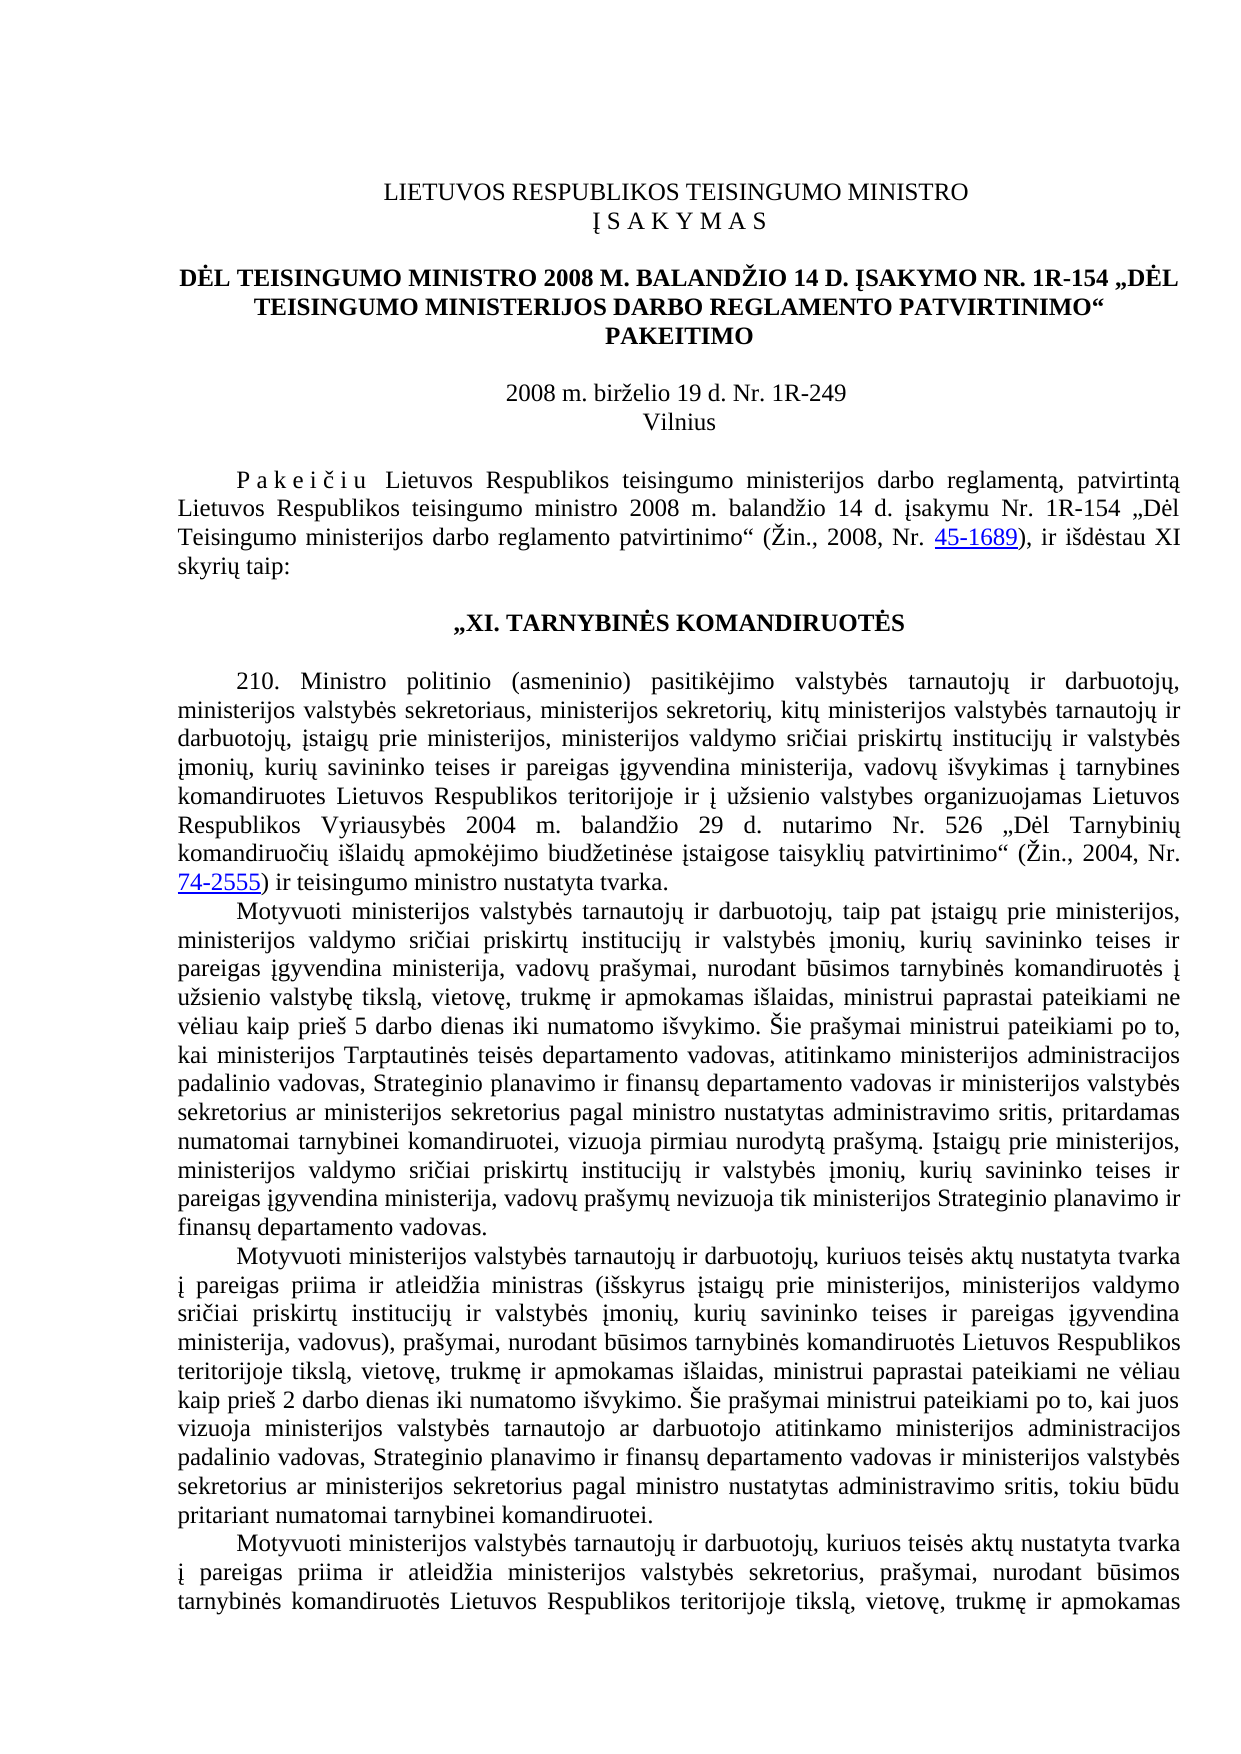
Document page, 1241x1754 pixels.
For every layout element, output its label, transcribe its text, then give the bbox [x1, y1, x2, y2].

text „XI. TARNYBINĖS KOMANDIRUOTĖS [177, 608, 1181, 637]
text DĖL TEISINGUMO MINISTRO 2008 M. BALANDŽIO 14 D. ĮSAKYMO NR. 1R-154 „DĖL TEISINGUMO MINISTERIJOS DARBO REGLAMENTO PATVIRTINIMO“ PAKEITIMO [177, 263, 1181, 350]
text ĮSAKYMAS [177, 206, 1181, 235]
text 2008 m. birželio 19 d. Nr. 1R-249 [177, 378, 1181, 407]
text LIETUVOS RESPUBLIKOS TEISINGUMO MINISTRO [177, 177, 1181, 206]
text 210. Ministro politinio (asmeninio) pasitikėjimo valstybės tarnautojų ir darbuotojų, ministerijos valstybės sekretoriaus, ministerijos sekretorių, kitų ministerijos valstybės tarnautojų ir darbuotojų, įstaigų prie ministerijos, ministerijos valdymo sričiai priskirtų institucijų ir valstybės įmonių, kurių savininko teises ir pareigas įgyvendina ministerija, vadovų išvykimas į tarnybines komandiruotes Lietuvos Respublikos teritorijoje ir į užsienio valstybes organizuojamas Lietuvos Respublikos Vyriausybės 2004 m. balandžio 29 d. nutarimo Nr. 526 „Dėl Tarnybinių komandiruočių išlaidų apmokėjimo biudžetinėse įstaigose taisyklių patvirtinimo“ (Žin., 2004, Nr. 74-2555) ir teisingumo ministro nustatyta tvarka. [177, 666, 1181, 896]
text Motyvuoti ministerijos valstybės tarnautojų ir darbuotojų, kuriuos teisės aktų nustatyta tvarka į pareigas priima ir atleidžia ministerijos valstybės sekretorius, prašymai, nurodant būsimos tarnybinės komandiruotės Lietuvos Respublikos teritorijoje tikslą, vietovę, trukmę ir apmokamas [177, 1528, 1181, 1615]
text Motyvuoti ministerijos valstybės tarnautojų ir darbuotojų, kuriuos teisės aktų nustatyta tvarka į pareigas priima ir atleidžia ministras (išskyrus įstaigų prie ministerijos, ministerijos valdymo sričiai priskirtų institucijų ir valstybės įmonių, kurių savininko teises ir pareigas įgyvendina ministerija, vadovus), prašymai, nurodant būsimos tarnybinės komandiruotės Lietuvos Respublikos teritorijoje tikslą, vietovę, trukmę ir apmokamas išlaidas, ministrui paprastai pateikiami ne vėliau kaip prieš 2 darbo dienas iki numatomo išvykimo. Šie prašymai ministrui pateikiami po to, kai juos vizuoja ministerijos valstybės tarnautojo ar darbuotojo atitinkamo ministerijos administracijos padalinio vadovas, Strateginio planavimo ir finansų departamento vadovas ir ministerijos valstybės sekretorius ar ministerijos sekretorius pagal ministro nustatytas administravimo sritis, tokiu būdu pritariant numatomai tarnybinei komandiruotei. [177, 1241, 1181, 1528]
text Vilnius [177, 407, 1181, 436]
text Motyvuoti ministerijos valstybės tarnautojų ir darbuotojų, taip pat įstaigų prie ministerijos, ministerijos valdymo sričiai priskirtų institucijų ir valstybės įmonių, kurių savininko teises ir pareigas įgyvendina ministerija, vadovų prašymai, nurodant būsimos tarnybinės komandiruotės į užsienio valstybę tikslą, vietovę, trukmę ir apmokamas išlaidas, ministrui paprastai pateikiami ne vėliau kaip prieš 5 darbo dienas iki numatomo išvykimo. Šie prašymai ministrui pateikiami po to, kai ministerijos Tarptautinės teisės departamento vadovas, atitinkamo ministerijos administracijos padalinio vadovas, Strateginio planavimo ir finansų departamento vadovas ir ministerijos valstybės sekretorius ar ministerijos sekretorius pagal ministro nustatytas administravimo sritis, pritardamas numatomai tarnybinei komandiruotei, vizuoja pirmiau nurodytą prašymą. Įstaigų prie ministerijos, ministerijos valdymo sričiai priskirtų institucijų ir valstybės įmonių, kurių savininko teises ir pareigas įgyvendina ministerija, vadovų prašymų nevizuoja tik ministerijos Strateginio planavimo ir finansų departamento vadovas. [177, 896, 1181, 1241]
text Pakeičiu Lietuvos Respublikos teisingumo ministerijos darbo reglamentą, patvirtintą Lietuvos Respublikos teisingumo ministro 2008 m. balandžio 14 d. įsakymu Nr. 1R-154 „Dėl Teisingumo ministerijos darbo reglamento patvirtinimo“ (Žin., 2008, Nr. 45-1689), ir išdėstau XI skyrių taip: [177, 465, 1181, 580]
